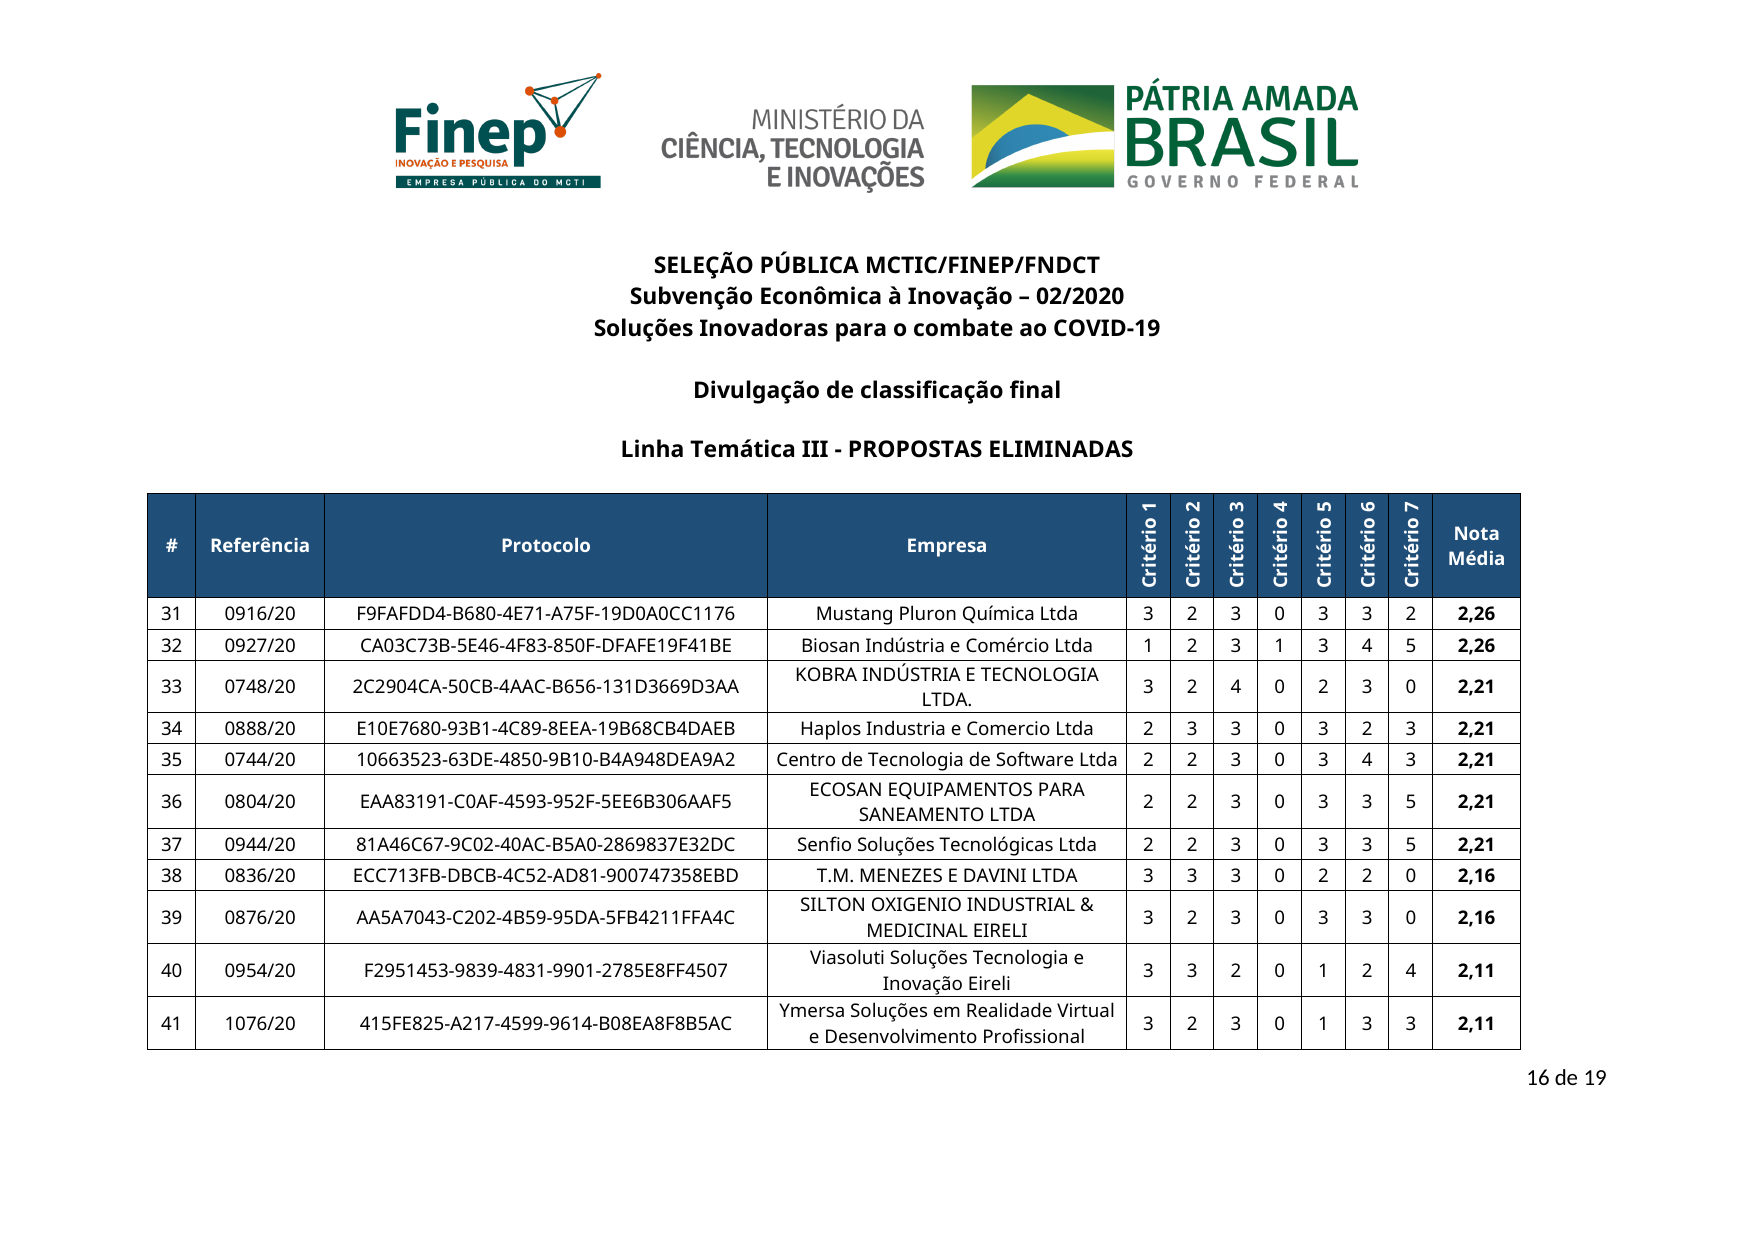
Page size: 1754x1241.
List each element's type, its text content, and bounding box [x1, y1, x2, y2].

table_header Critério 5 [1302, 494, 1345, 597]
table_cell 0 [1258, 829, 1301, 859]
table_cell 32 [148, 630, 195, 660]
table_cell 39 [148, 891, 195, 943]
table_cell 2 [1302, 860, 1345, 890]
table_cell 3 [1302, 775, 1345, 827]
table_cell 3 [1214, 713, 1257, 743]
table_header Protocolo [325, 494, 767, 597]
table_cell 37 [148, 829, 195, 859]
table_cell 2,21 [1433, 775, 1520, 827]
table_cell 38 [148, 860, 195, 890]
table_cell Viasoluti Soluções Tecnologia e Inovação Eireli [768, 944, 1126, 996]
table_cell 2 [1127, 829, 1170, 859]
table_header Critério 4 [1258, 494, 1301, 597]
table_cell Haplos Industria e Comercio Ltda [768, 713, 1126, 743]
table_cell 2,11 [1433, 997, 1520, 1049]
table_cell 40 [148, 944, 195, 996]
table_cell KOBRA INDÚSTRIA E TECNOLOGIA LTDA. [768, 661, 1126, 712]
table_cell 0954/20 [196, 944, 324, 996]
table_cell 3 [1302, 713, 1345, 743]
table_cell 0 [1258, 775, 1301, 827]
table_cell 2 [1171, 829, 1213, 859]
table_cell 34 [148, 713, 195, 743]
table_cell Senfio Soluções Tecnológicas Ltda [768, 829, 1126, 859]
table_cell 3 [1346, 775, 1388, 827]
table_cell 0 [1258, 598, 1301, 628]
table_cell 3 [1127, 860, 1170, 890]
table_cell 2 [1346, 713, 1388, 743]
table_header Nota Média [1433, 494, 1520, 597]
table_cell Mustang Pluron Química Ltda [768, 598, 1126, 628]
table_cell 3 [1302, 630, 1345, 660]
table_cell 3 [1171, 860, 1213, 890]
table_cell 2 [1171, 598, 1213, 628]
table_cell 0916/20 [196, 598, 324, 628]
table_cell 415FE825-A217-4599-9614-B08EA8F8B5AC [325, 997, 767, 1049]
table_cell 3 [1214, 829, 1257, 859]
table_cell 0927/20 [196, 630, 324, 660]
table_cell 0 [1258, 944, 1301, 996]
table_cell Centro de Tecnologia de Software Ltda [768, 744, 1126, 774]
table_cell 1 [1302, 944, 1345, 996]
table_cell 3 [1302, 891, 1345, 943]
table_cell 2 [1127, 713, 1170, 743]
table_cell 3 [1389, 997, 1432, 1049]
table_cell E10E7680-93B1-4C89-8EEA-19B68CB4DAEB [325, 713, 767, 743]
table_cell 0 [1389, 860, 1432, 890]
table_header Critério 7 [1389, 494, 1432, 597]
table_cell 0 [1258, 744, 1301, 774]
table_cell 3 [1346, 661, 1388, 712]
table_cell 2 [1214, 944, 1257, 996]
table_header Critério 2 [1171, 494, 1213, 597]
table_cell 2 [1127, 744, 1170, 774]
table_cell CA03C73B-5E46-4F83-850F-DFAFE19F41BE [325, 630, 767, 660]
table_cell 2,16 [1433, 860, 1520, 890]
table_cell 2 [1171, 997, 1213, 1049]
table_cell AA5A7043-C202-4B59-95DA-5FB4211FFA4C [325, 891, 767, 943]
table_cell 3 [1171, 944, 1213, 996]
table_cell 2,16 [1433, 891, 1520, 943]
table_header Critério 6 [1346, 494, 1388, 597]
table_cell 0836/20 [196, 860, 324, 890]
table_cell 5 [1389, 630, 1432, 660]
table_cell 1 [1127, 630, 1170, 660]
table_cell 2 [1171, 891, 1213, 943]
table_cell 2,26 [1433, 630, 1520, 660]
table_cell 2,26 [1433, 598, 1520, 628]
table_cell 0744/20 [196, 744, 324, 774]
table_cell 0 [1389, 661, 1432, 712]
table_cell 3 [1302, 829, 1345, 859]
table_cell 3 [1127, 661, 1170, 712]
table_cell 3 [1346, 891, 1388, 943]
table_cell 2 [1127, 775, 1170, 827]
table_cell SILTON OXIGENIO INDUSTRIAL & MEDICINAL EIRELI [768, 891, 1126, 943]
table_header Critério 3 [1214, 494, 1257, 597]
table_cell F9FAFDD4-B680-4E71-A75F-19D0A0CC1176 [325, 598, 767, 628]
table_cell 4 [1389, 944, 1432, 996]
table_cell 36 [148, 775, 195, 827]
table_cell 0 [1258, 713, 1301, 743]
table_header # [148, 494, 195, 597]
table_cell 5 [1389, 775, 1432, 827]
table_cell 4 [1346, 744, 1388, 774]
table_cell 1 [1302, 997, 1345, 1049]
table_cell 35 [148, 744, 195, 774]
table_cell 2 [1346, 860, 1388, 890]
table_cell 3 [1214, 775, 1257, 827]
table_cell 4 [1346, 630, 1388, 660]
table_cell 2C2904CA-50CB-4AAC-B656-131D3669D3AA [325, 661, 767, 712]
table_header Empresa [768, 494, 1126, 597]
table_cell 3 [1171, 713, 1213, 743]
table_cell 4 [1214, 661, 1257, 712]
table_cell ECOSAN EQUIPAMENTOS PARA SANEAMENTO LTDA [768, 775, 1126, 827]
table_cell 0 [1389, 891, 1432, 943]
table_cell 0804/20 [196, 775, 324, 827]
table_cell 3 [1346, 997, 1388, 1049]
table_cell 1 [1258, 630, 1301, 660]
table_cell 0 [1258, 860, 1301, 890]
table_cell 3 [1214, 891, 1257, 943]
table_cell 10663523-63DE-4850-9B10-B4A948DEA9A2 [325, 744, 767, 774]
table_cell 2 [1171, 775, 1213, 827]
table_cell 3 [1214, 630, 1257, 660]
table_cell 81A46C67-9C02-40AC-B5A0-2869837E32DC [325, 829, 767, 859]
table_cell 0748/20 [196, 661, 324, 712]
table_cell 3 [1346, 598, 1388, 628]
table_cell 41 [148, 997, 195, 1049]
table_cell 0888/20 [196, 713, 324, 743]
table_cell 0 [1258, 997, 1301, 1049]
table_cell 3 [1127, 944, 1170, 996]
table_cell 2,21 [1433, 744, 1520, 774]
table_cell 3 [1214, 744, 1257, 774]
table_cell 3 [1389, 713, 1432, 743]
table_cell 2,21 [1433, 713, 1520, 743]
table_cell 3 [1214, 997, 1257, 1049]
table_cell 5 [1389, 829, 1432, 859]
table_cell 0 [1258, 661, 1301, 712]
table_cell 2,21 [1433, 661, 1520, 712]
table_cell 31 [148, 598, 195, 628]
table_cell 3 [1214, 598, 1257, 628]
table_cell 1076/20 [196, 997, 324, 1049]
picture [395, 73, 1359, 193]
table_cell T.M. MENEZES E DAVINI LTDA [768, 860, 1126, 890]
table_cell 2 [1171, 661, 1213, 712]
table_cell 2 [1389, 598, 1432, 628]
table_cell 3 [1214, 860, 1257, 890]
table_cell 3 [1346, 829, 1388, 859]
table_cell 3 [1302, 598, 1345, 628]
table_cell ECC713FB-DBCB-4C52-AD81-900747358EBD [325, 860, 767, 890]
table_cell 0876/20 [196, 891, 324, 943]
table_cell 3 [1127, 598, 1170, 628]
table_cell 0944/20 [196, 829, 324, 859]
table_header Referência [196, 494, 324, 597]
table_cell 0 [1258, 891, 1301, 943]
table_cell 2 [1171, 744, 1213, 774]
table_cell 3 [1127, 997, 1170, 1049]
table_cell 33 [148, 661, 195, 712]
table_cell 2 [1302, 661, 1345, 712]
table_cell 2,21 [1433, 829, 1520, 859]
table_cell EAA83191-C0AF-4593-952F-5EE6B306AAF5 [325, 775, 767, 827]
table_cell 2 [1346, 944, 1388, 996]
table_cell 2 [1171, 630, 1213, 660]
table_header Critério 1 [1127, 494, 1170, 597]
table_cell 3 [1127, 891, 1170, 943]
table_cell F2951453-9839-4831-9901-2785E8FF4507 [325, 944, 767, 996]
table_cell 3 [1302, 744, 1345, 774]
table_cell Ymersa Soluções em Realidade Virtual e Desenvolvimento Profissional [768, 997, 1126, 1049]
table_cell Biosan Indústria e Comércio Ltda [768, 630, 1126, 660]
table_cell 3 [1389, 744, 1432, 774]
table_cell 2,11 [1433, 944, 1520, 996]
